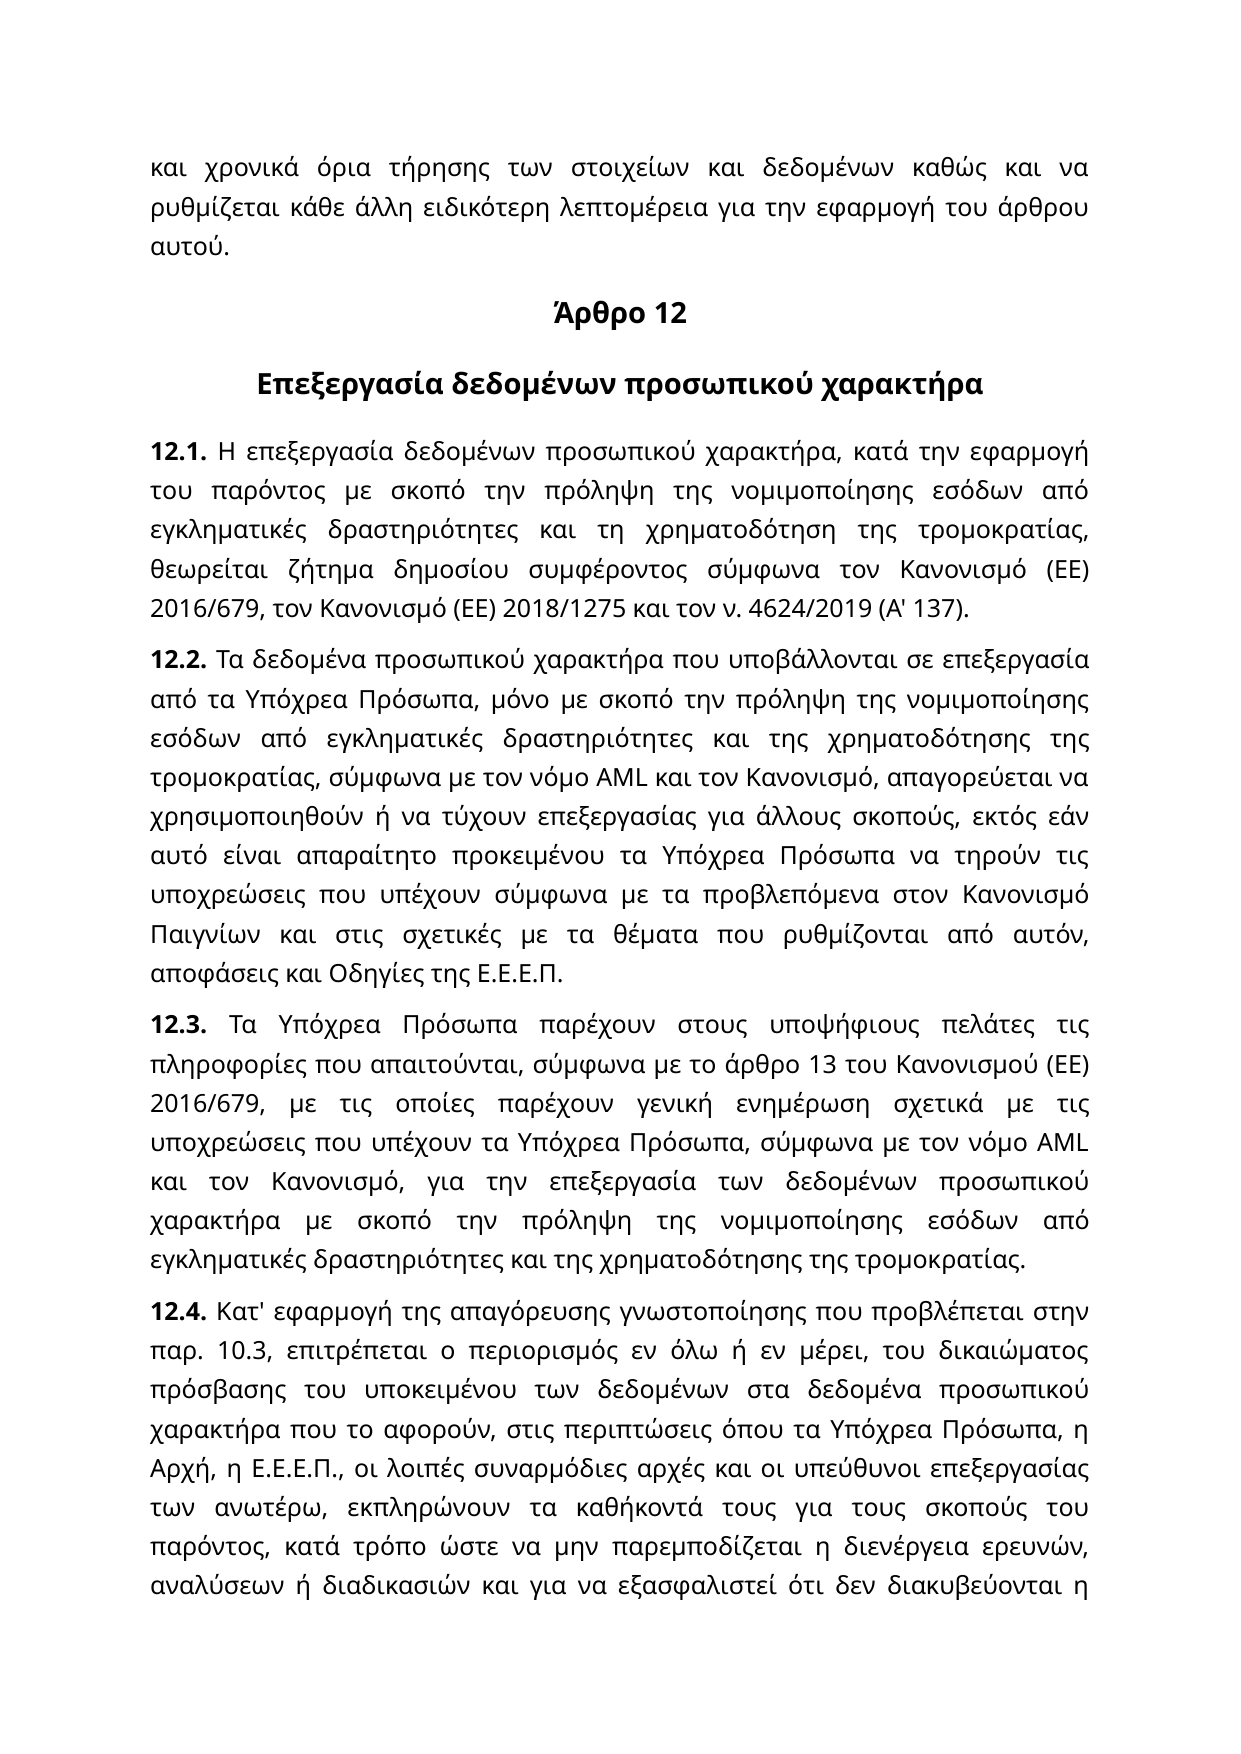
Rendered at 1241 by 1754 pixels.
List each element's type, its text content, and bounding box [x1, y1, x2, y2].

text 12.2. Τα δεδομένα προσωπικού χαρακτήρα που υποβάλλονται σε επεξεργασία από τα Υπόχρεα Πρόσωπα, μόνο με σκοπό την πρόληψη της νομιμοποίησης εσόδων από εγκληματικές δραστηριότητες και της χρηματοδότησης της τρομοκρατίας, σύμφωνα με τον νόμο AML και τον Κανονισμό, απαγορεύεται να χρησιμοποιηθούν ή να τύχουν επεξεργασίας για άλλους σκοπούς, εκτός εάν αυτό είναι απαραίτητο προκειμένου τα Υπόχρεα Πρόσωπα να τηρούν τις υποχρεώσεις που υπέχουν σύμφωνα με τα προβλεπόμενα στον Κανονισμό Παιγνίων και στις σχετικές με τα θέματα που ρυθμίζονται από αυτόν, αποφάσεις και Οδηγίες της Ε.Ε.Ε.Π. [150, 642, 1090, 989]
subtitle Άρθρο 12 [150, 292, 1090, 332]
subtitle Επεξεργασία δεδομένων προσωπικού χαρακτήρα [150, 363, 1090, 403]
text 12.1. Η επεξεργασία δεδομένων προσωπικού χαρακτήρα, κατά την εφαρμογή του παρόντος με σκοπό την πρόληψη της νομιμοποίησης εσόδων από εγκληματικές δραστηριότητες και τη χρηματοδότηση της τρομοκρατίας, θεωρείται ζήτημα δημοσίου συμφέροντος σύμφωνα τον Κανονισμό (ΕΕ) 2016/679, τον Κανονισμό (ΕΕ) 2018/1275 και τον ν. 4624/2019 (Α' 137). [150, 434, 1090, 624]
text 12.4. Κατ' εφαρμογή της απαγόρευσης γνωστοποίησης που προβλέπεται στην παρ. 10.3, επιτρέπεται ο περιορισμός εν όλω ή εν μέρει, του δικαιώματος πρόσβασης του υποκειμένου των δεδομένων στα δεδομένα προσωπικού χαρακτήρα που το αφορούν, στις περιπτώσεις όπου τα Υπόχρεα Πρόσωπα, η Αρχή, η Ε.Ε.Ε.Π., οι λοιπές συναρμόδιες αρχές και οι υπεύθυνοι επεξεργασίας των ανωτέρω, εκπληρώνουν τα καθήκοντά τους για τους σκοπούς του παρόντος, κατά τρόπο ώστε να μην παρεμποδίζεται η διενέργεια ερευνών, αναλύσεων ή διαδικασιών και για να εξασφαλιστεί ότι δεν διακυβεύονται η [150, 1294, 1090, 1602]
text 12.3. Τα Υπόχρεα Πρόσωπα παρέχουν στους υποψήφιους πελάτες τις πληροφορίες που απαιτούνται, σύμφωνα με το άρθρο 13 του Κανονισμού (ΕΕ) 2016/679, με τις οποίες παρέχουν γενική ενημέρωση σχετικά με τις υποχρεώσεις που υπέχουν τα Υπόχρεα Πρόσωπα, σύμφωνα με τον νόμο AML και τον Κανονισμό, για την επεξεργασία των δεδομένων προσωπικού χαρακτήρα με σκοπό την πρόληψη της νομιμοποίησης εσόδων από εγκληματικές δραστηριότητες και της χρηματοδότησης της τρομοκρατίας. [150, 1007, 1090, 1276]
text και χρονικά όρια τήρησης των στοιχείων και δεδομένων καθώς και να ρυθμίζεται κάθε άλλη ειδικότερη λεπτομέρεια για την εφαρμογή του άρθρου αυτού. [150, 150, 1090, 262]
